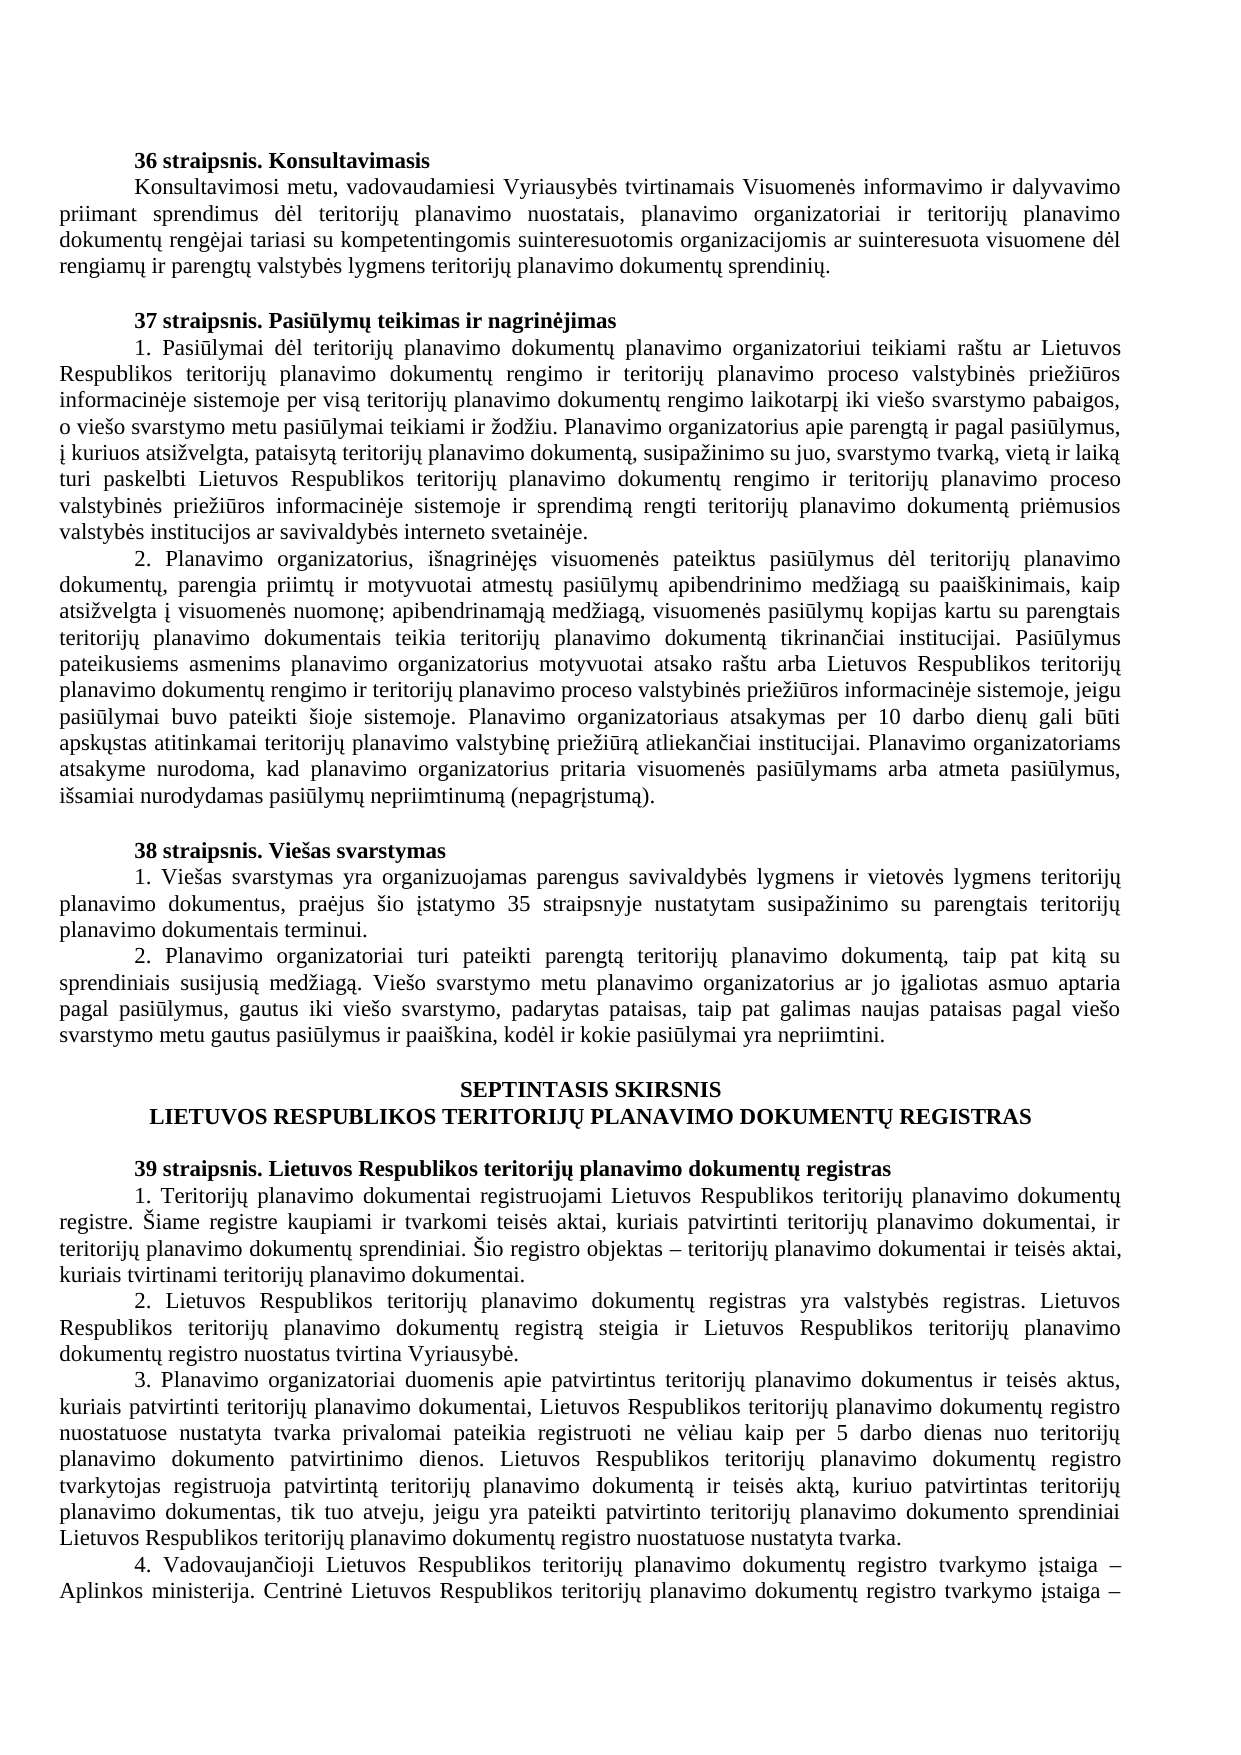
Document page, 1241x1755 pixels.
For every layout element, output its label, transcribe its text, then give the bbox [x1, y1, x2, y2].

text 1. Teritorijų planavimo dokumentai registruojami Lietuvos Respublikos teritorijų planavimo dokumentų registre. Šiame registre kaupiami ir tvarkomi teisės aktai, kuriais patvirtinti teritorijų planavimo dokumentai, ir teritorijų planavimo dokumentų sprendiniai. Šio registro objektas – teritorijų planavimo dokumentai ir teisės aktai, kuriais tvirtinami teritorijų planavimo dokumentai. [59, 1182, 1122, 1287]
text LIETUVOS RESPUBLIKOS TERITORIJŲ PLANAVIMO DOKUMENTŲ REGISTRAS [59, 1103, 1122, 1129]
text 36 straipsnis. Konsultavimasis [59, 147, 1122, 173]
text SEPTINTASIS SKIRSNIS [59, 1076, 1122, 1103]
text 2. Planavimo organizatorius, išnagrinėjęs visuomenės pateiktus pasiūlymus dėl teritorijų planavimo dokumentų, parengia priimtų ir motyvuotai atmestų pasiūlymų apibendrinimo medžiagą su paaiškinimais, kaip atsižvelgta į visuomenės nuomonę; apibendrinamąją medžiagą, visuomenės pasiūlymų kopijas kartu su parengtais teritorijų planavimo dokumentais teikia teritorijų planavimo dokumentą tikrinančiai institucijai. Pasiūlymus pateikusiems asmenims planavimo organizatorius motyvuotai atsako raštu arba Lietuvos Respublikos teritorijų planavimo dokumentų rengimo ir teritorijų planavimo proceso valstybinės priežiūros informacinėje sistemoje, jeigu pasiūlymai buvo pateikti šioje sistemoje. Planavimo organizatoriaus atsakymas per 10 darbo dienų gali būti apskųstas atitinkamai teritorijų planavimo valstybinę priežiūrą atliekančiai institucijai. Planavimo organizatoriams atsakyme nurodoma, kad planavimo organizatorius pritaria visuomenės pasiūlymams arba atmeta pasiūlymus, išsamiai nurodydamas pasiūlymų nepriimtinumą (nepagrįstumą). [59, 544, 1122, 808]
text Konsultavimosi metu, vadovaudamiesi Vyriausybės tvirtinamais Visuomenės informavimo ir dalyvavimo priimant sprendimus dėl teritorijų planavimo nuostatais, planavimo organizatoriai ir teritorijų planavimo dokumentų rengėjai tariasi su kompetentingomis suinteresuotomis organizacijomis ar suinteresuota visuomene dėl rengiamų ir parengtų valstybės lygmens teritorijų planavimo dokumentų sprendinių. [59, 173, 1122, 279]
text 2. Planavimo organizatoriai turi pateikti parengtą teritorijų planavimo dokumentą, taip pat kitą su sprendiniais susijusią medžiagą. Viešo svarstymo metu planavimo organizatorius ar jo įgaliotas asmuo aptaria pagal pasiūlymus, gautus iki viešo svarstymo, padarytas pataisas, taip pat galimas naujas pataisas pagal viešo svarstymo metu gautus pasiūlymus ir paaiškina, kodėl ir kokie pasiūlymai yra nepriimtini. [59, 942, 1122, 1048]
text 2. Lietuvos Respublikos teritorijų planavimo dokumentų registras yra valstybės registras. Lietuvos Respublikos teritorijų planavimo dokumentų registrą steigia ir Lietuvos Respublikos teritorijų planavimo dokumentų registro nuostatus tvirtina Vyriausybė. [59, 1287, 1122, 1366]
text 3. Planavimo organizatoriai duomenis apie patvirtintus teritorijų planavimo dokumentus ir teisės aktus, kuriais patvirtinti teritorijų planavimo dokumentai, Lietuvos Respublikos teritorijų planavimo dokumentų registro nuostatuose nustatyta tvarka privalomai pateikia registruoti ne vėliau kaip per 5 darbo dienas nuo teritorijų planavimo dokumento patvirtinimo dienos. Lietuvos Respublikos teritorijų planavimo dokumentų registro tvarkytojas registruoja patvirtintą teritorijų planavimo dokumentą ir teisės aktą, kuriuo patvirtintas teritorijų planavimo dokumentas, tik tuo atveju, jeigu yra pateikti patvirtinto teritorijų planavimo dokumento sprendiniai Lietuvos Respublikos teritorijų planavimo dokumentų registro nuostatuose nustatyta tvarka. [59, 1366, 1122, 1551]
text 38 straipsnis. Viešas svarstymas [59, 837, 1122, 863]
text 4. Vadovaujančioji Lietuvos Respublikos teritorijų planavimo dokumentų registro tvarkymo įstaiga – Aplinkos ministerija. Centrinė Lietuvos Respublikos teritorijų planavimo dokumentų registro tvarkymo įstaiga – [59, 1551, 1122, 1603]
text 1. Viešas svarstymas yra organizuojamas parengus savivaldybės lygmens ir vietovės lygmens teritorijų planavimo dokumentus, praėjus šio įstatymo 35 straipsnyje nustatytam susipažinimo su parengtais teritorijų planavimo dokumentais terminui. [59, 863, 1122, 942]
text 39 straipsnis. Lietuvos Respublikos teritorijų planavimo dokumentų registras [59, 1156, 1122, 1182]
text 1. Pasiūlymai dėl teritorijų planavimo dokumentų planavimo organizatoriui teikiami raštu ar Lietuvos Respublikos teritorijų planavimo dokumentų rengimo ir teritorijų planavimo proceso valstybinės priežiūros informacinėje sistemoje per visą teritorijų planavimo dokumentų rengimo laikotarpį iki viešo svarstymo pabaigos, o viešo svarstymo metu pasiūlymai teikiami ir žodžiu. Planavimo organizatorius apie parengtą ir pagal pasiūlymus, į kuriuos atsižvelgta, pataisytą teritorijų planavimo dokumentą, susipažinimo su juo, svarstymo tvarką, vietą ir laiką turi paskelbti Lietuvos Respublikos teritorijų planavimo dokumentų rengimo ir teritorijų planavimo proceso valstybinės priežiūros informacinėje sistemoje ir sprendimą rengti teritorijų planavimo dokumentą priėmusios valstybės institucijos ar savivaldybės interneto svetainėje. [59, 334, 1122, 544]
text 37 straipsnis. Pasiūlymų teikimas ir nagrinėjimas [59, 307, 1122, 334]
